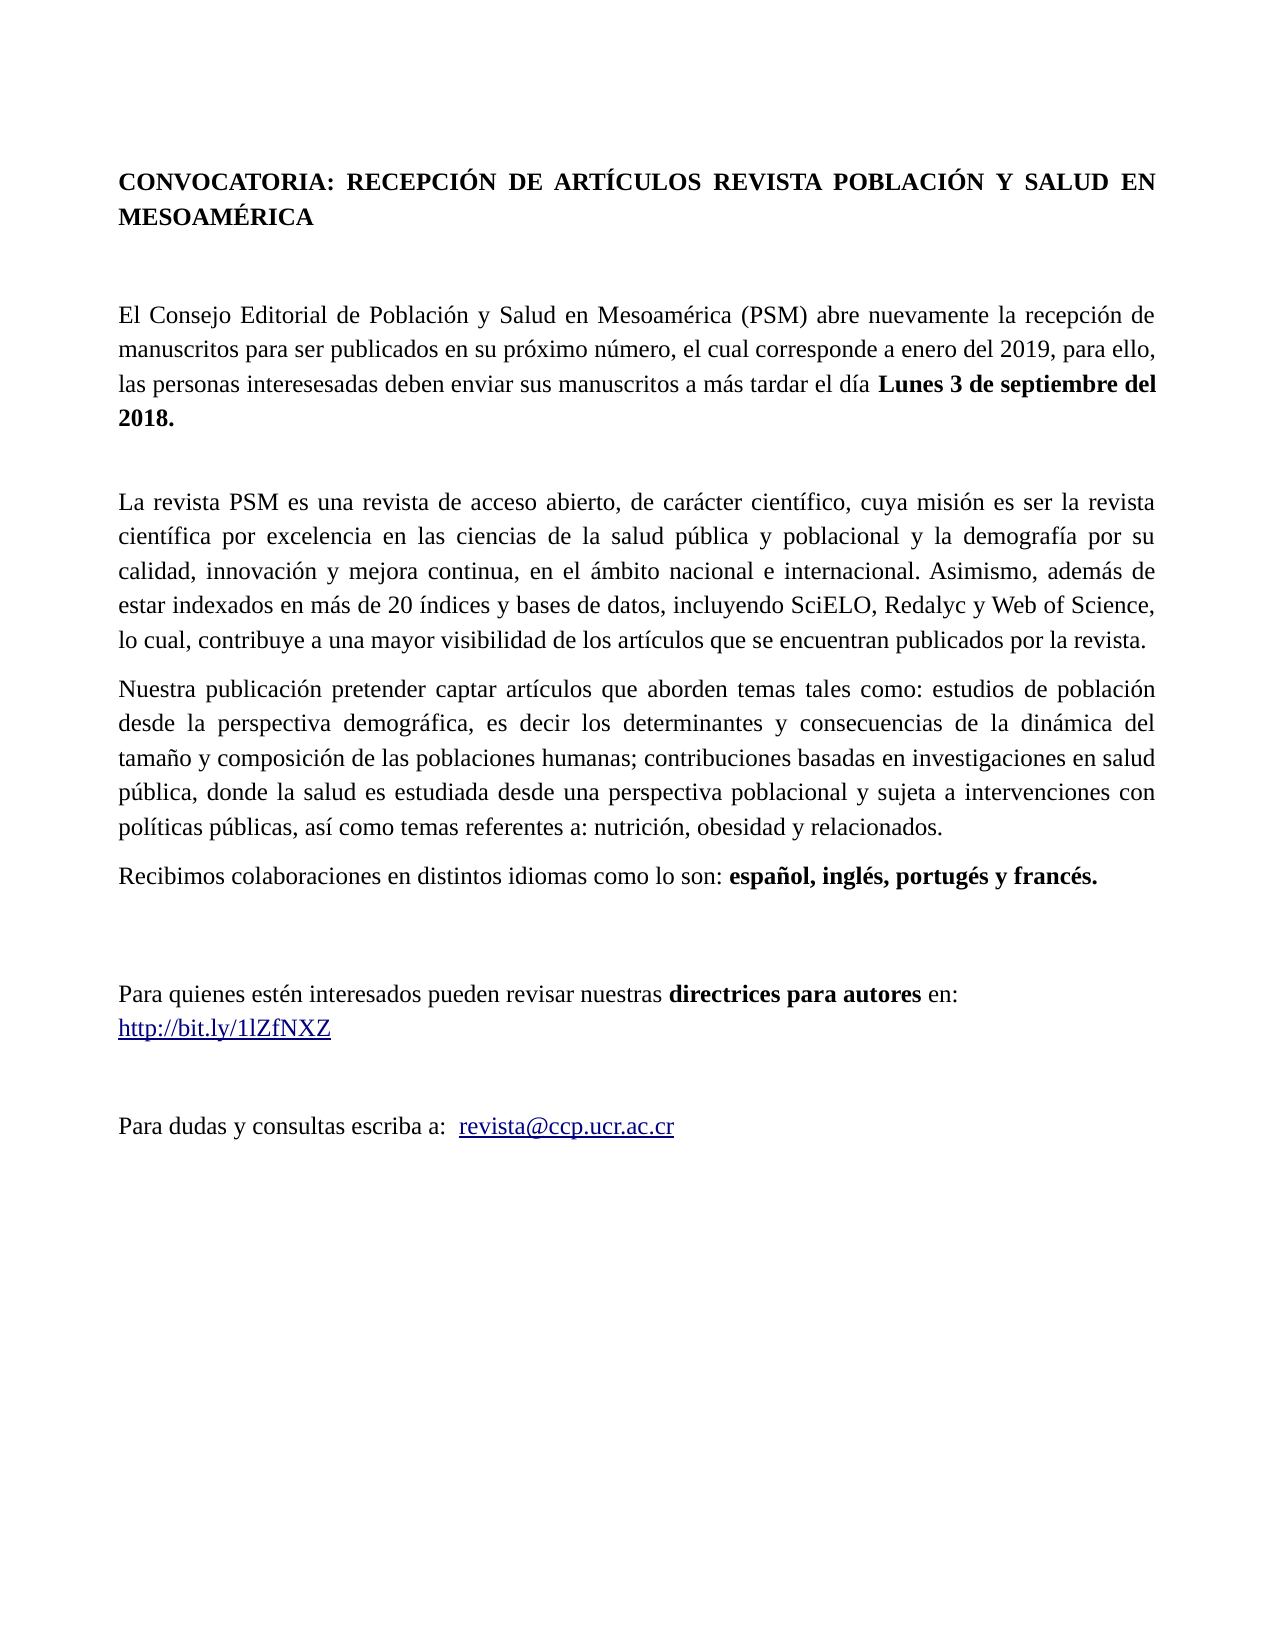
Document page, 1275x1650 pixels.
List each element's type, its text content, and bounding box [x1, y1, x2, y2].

text Para dudas y consultas escriba a: revista@ccp.ucr.ac.cr [118, 1111, 1157, 1140]
text Recibimos colaboraciones en distintos idiomas como lo son: español, inglés, portugés y francés. [118, 861, 1157, 889]
text CONVOCATORIA: RECEPCIÓN DE ARTÍCULOS REVISTA POBLACIÓN Y SALUD EN MESOAMÉRICA [118, 167, 1157, 230]
text El Consejo Editorial de Población y Salud en Mesoamérica (PSM) abre nuevamente la recepción de manuscritos para ser publicados en su próximo número, el cual corresponde a enero del 2019, para ello, las personas interesesadas deben enviar sus manuscritos a más tardar el día Lunes 3 de septiembre del 2018. [118, 300, 1157, 432]
text La revista PSM es una revista de acceso abierto, de carácter científico, cuya misión es ser la revista científica por excelencia en las ciencias de la salud pública y poblacional y la demografía por su calidad, innovación y mejora continua, en el ámbito nacional e internacional. Asimismo, además de estar indexados en más de 20 índices y bases de datos, incluyendo SciELO, Redalyc y Web of Science, lo cual, contribuye a una mayor visibilidad de los artículos que se encuentran publicados por la revista. [118, 452, 1157, 653]
text Nuestra publicación pretender captar artículos que aborden temas tales como: estudios de población desde la perspectiva demográfica, es decir los determinantes y consecuencias de la dinámica del tamaño y composición de las poblaciones humanas; contribuciones basadas en investigaciones en salud pública, donde la salud es estudiada desde una perspectiva poblacional y sujeta a intervenciones con políticas públicas, así como temas referentes a: nutrición, obesidad y relacionados. [118, 674, 1157, 840]
text Para quienes estén interesados pueden revisar nuestras directrices para autores en: http://bit.ly/1lZfNXZ [118, 910, 1157, 1042]
